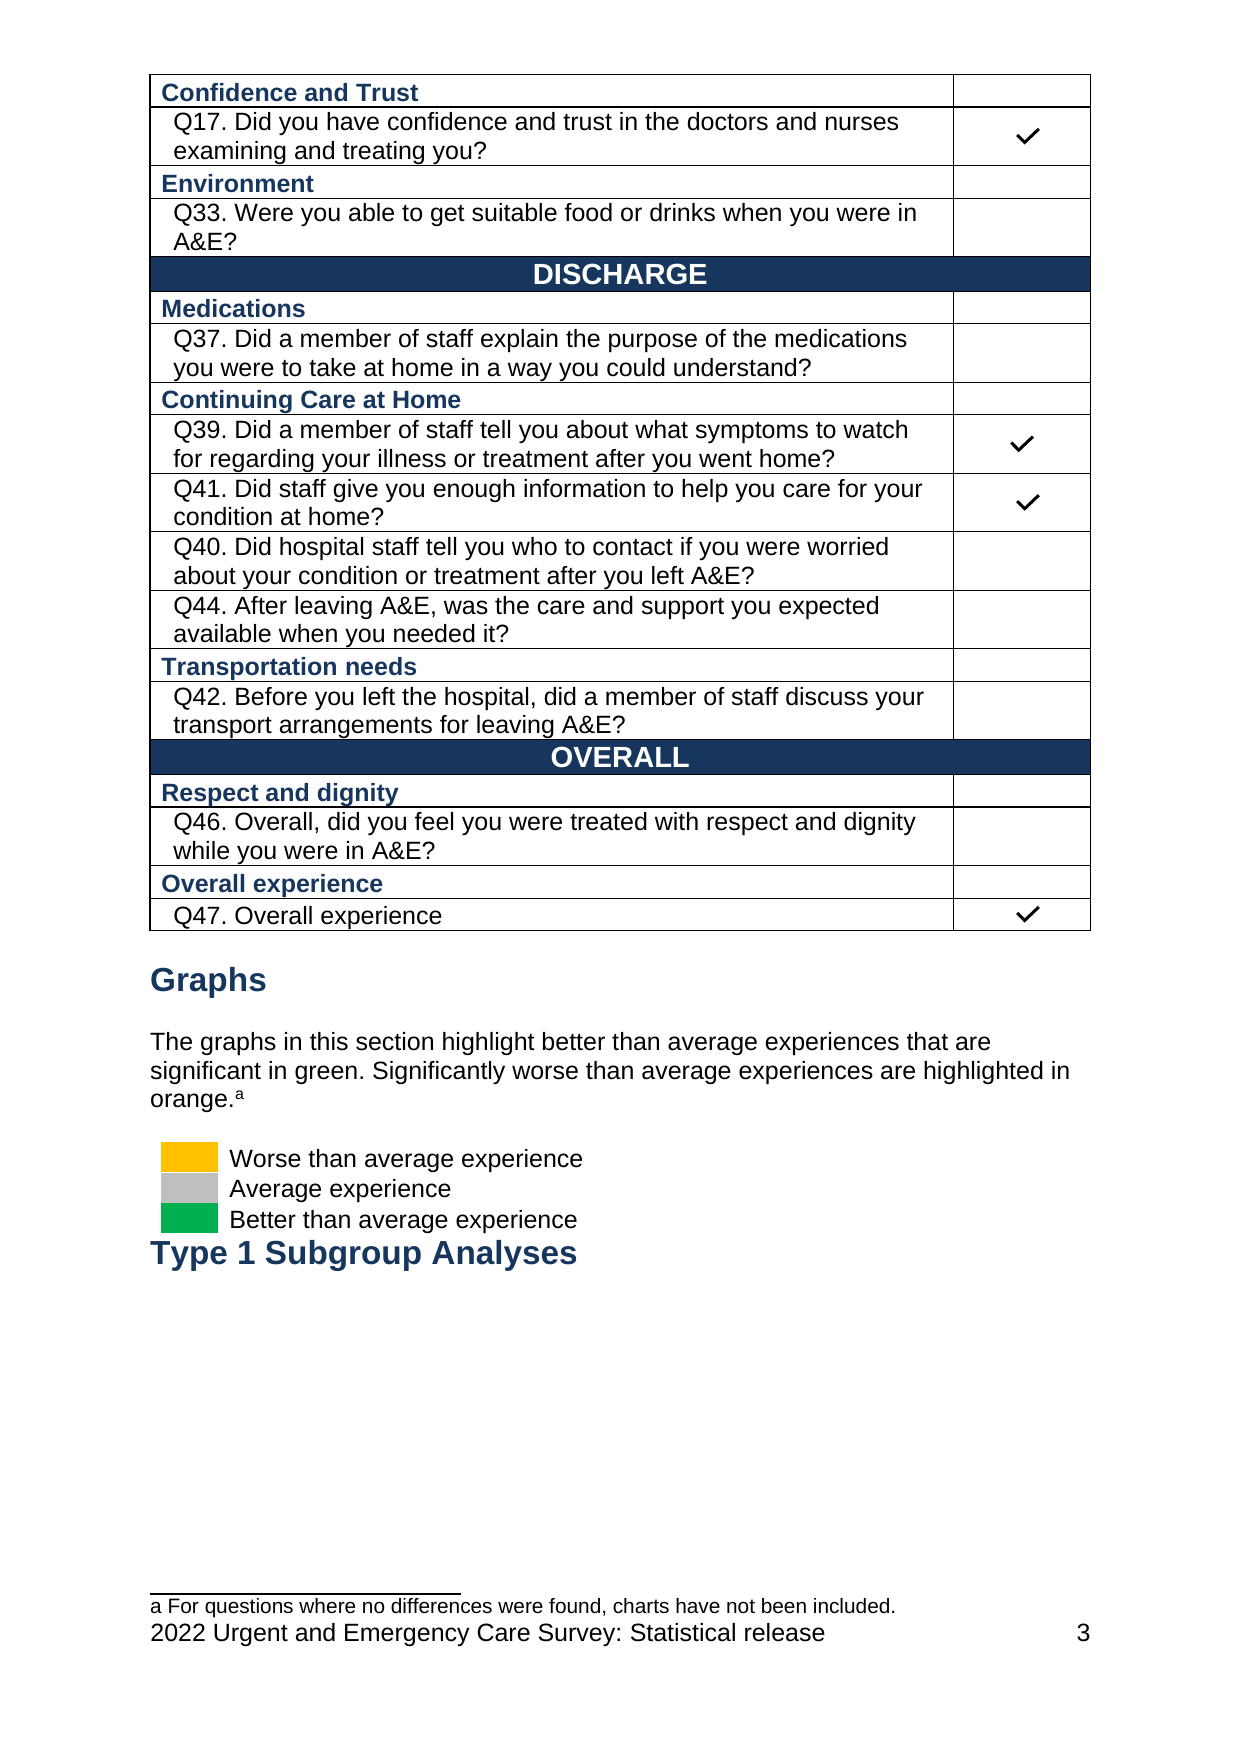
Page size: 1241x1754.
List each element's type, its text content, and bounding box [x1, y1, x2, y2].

table_cell DISCHARGE [151, 257, 1090, 291]
table_cell Q44. After leaving A&E, was the care and support you expected available when you needed it? [151, 591, 953, 648]
table_cell [954, 324, 1090, 382]
table_cell Overall experience [151, 866, 953, 897]
subtitle Type 1 Subgroup Analyses [150, 1233, 1090, 1272]
table_cell [954, 474, 1090, 531]
table_cell [954, 649, 1090, 681]
table_cell [954, 415, 1090, 473]
table_cell Medications [151, 292, 953, 323]
table_cell [954, 899, 1090, 930]
table_cell [954, 166, 1090, 197]
table_cell [954, 292, 1090, 323]
table_cell Q17. Did you have confidence and trust in the doctors and nurses examining and treating you? [151, 108, 953, 165]
table_cell Average experience [218, 1173, 596, 1203]
table_cell Confidence and Trust [151, 75, 953, 106]
table_cell Respect and dignity [151, 775, 953, 806]
table_cell Q33. Were you able to get suitable food or drinks when you were in A&E? [151, 199, 953, 256]
table_cell [954, 682, 1090, 739]
table_header Worse than average experience [218, 1142, 596, 1172]
table_cell [954, 532, 1090, 590]
table_cell Q37. Did a member of staff explain the purpose of the medications you were to take at home in a way you could understand? [151, 324, 953, 382]
table_cell Transportation needs [151, 649, 953, 681]
subtitle Graphs [150, 960, 1090, 998]
table_cell Q47. Overall experience [151, 899, 953, 930]
table_cell [954, 75, 1090, 106]
table_cell Continuing Care at Home [151, 383, 953, 414]
text The graphs in this section highlight better than average experiences that are significant in green. Significantly worse than average experiences are highlighted in orange. [150, 1027, 1090, 1113]
table_cell [161, 1173, 218, 1203]
table_cell Environment [151, 166, 953, 197]
table_cell Q42. Before you left the hospital, did a member of staff discuss your transport arrangements for leaving A&E? [151, 682, 953, 739]
table_header [161, 1142, 218, 1172]
table_cell [954, 808, 1090, 865]
table_cell [954, 199, 1090, 256]
text For questions where no differences were found, charts have not been included. [150, 1594, 1090, 1618]
table_cell [161, 1203, 218, 1233]
table_cell [954, 775, 1090, 806]
table_cell [954, 108, 1090, 165]
table_cell [954, 591, 1090, 648]
table_cell Q41. Did staff give you enough information to help you care for your condition at home? [151, 474, 953, 531]
table_cell Better than average experience [218, 1203, 596, 1233]
table_cell [954, 866, 1090, 897]
table_cell Q40. Did hospital staff tell you who to contact if you were worried about your condition or treatment after you left A&E? [151, 532, 953, 590]
table_cell OVERALL [151, 740, 1090, 774]
table_cell Q39. Did a member of staff tell you about what symptoms to watch for regarding your illness or treatment after you went home? [151, 415, 953, 473]
table_cell [954, 383, 1090, 414]
table_cell Q46. Overall, did you feel you were treated with respect and dignity while you were in A&E? [151, 808, 953, 865]
